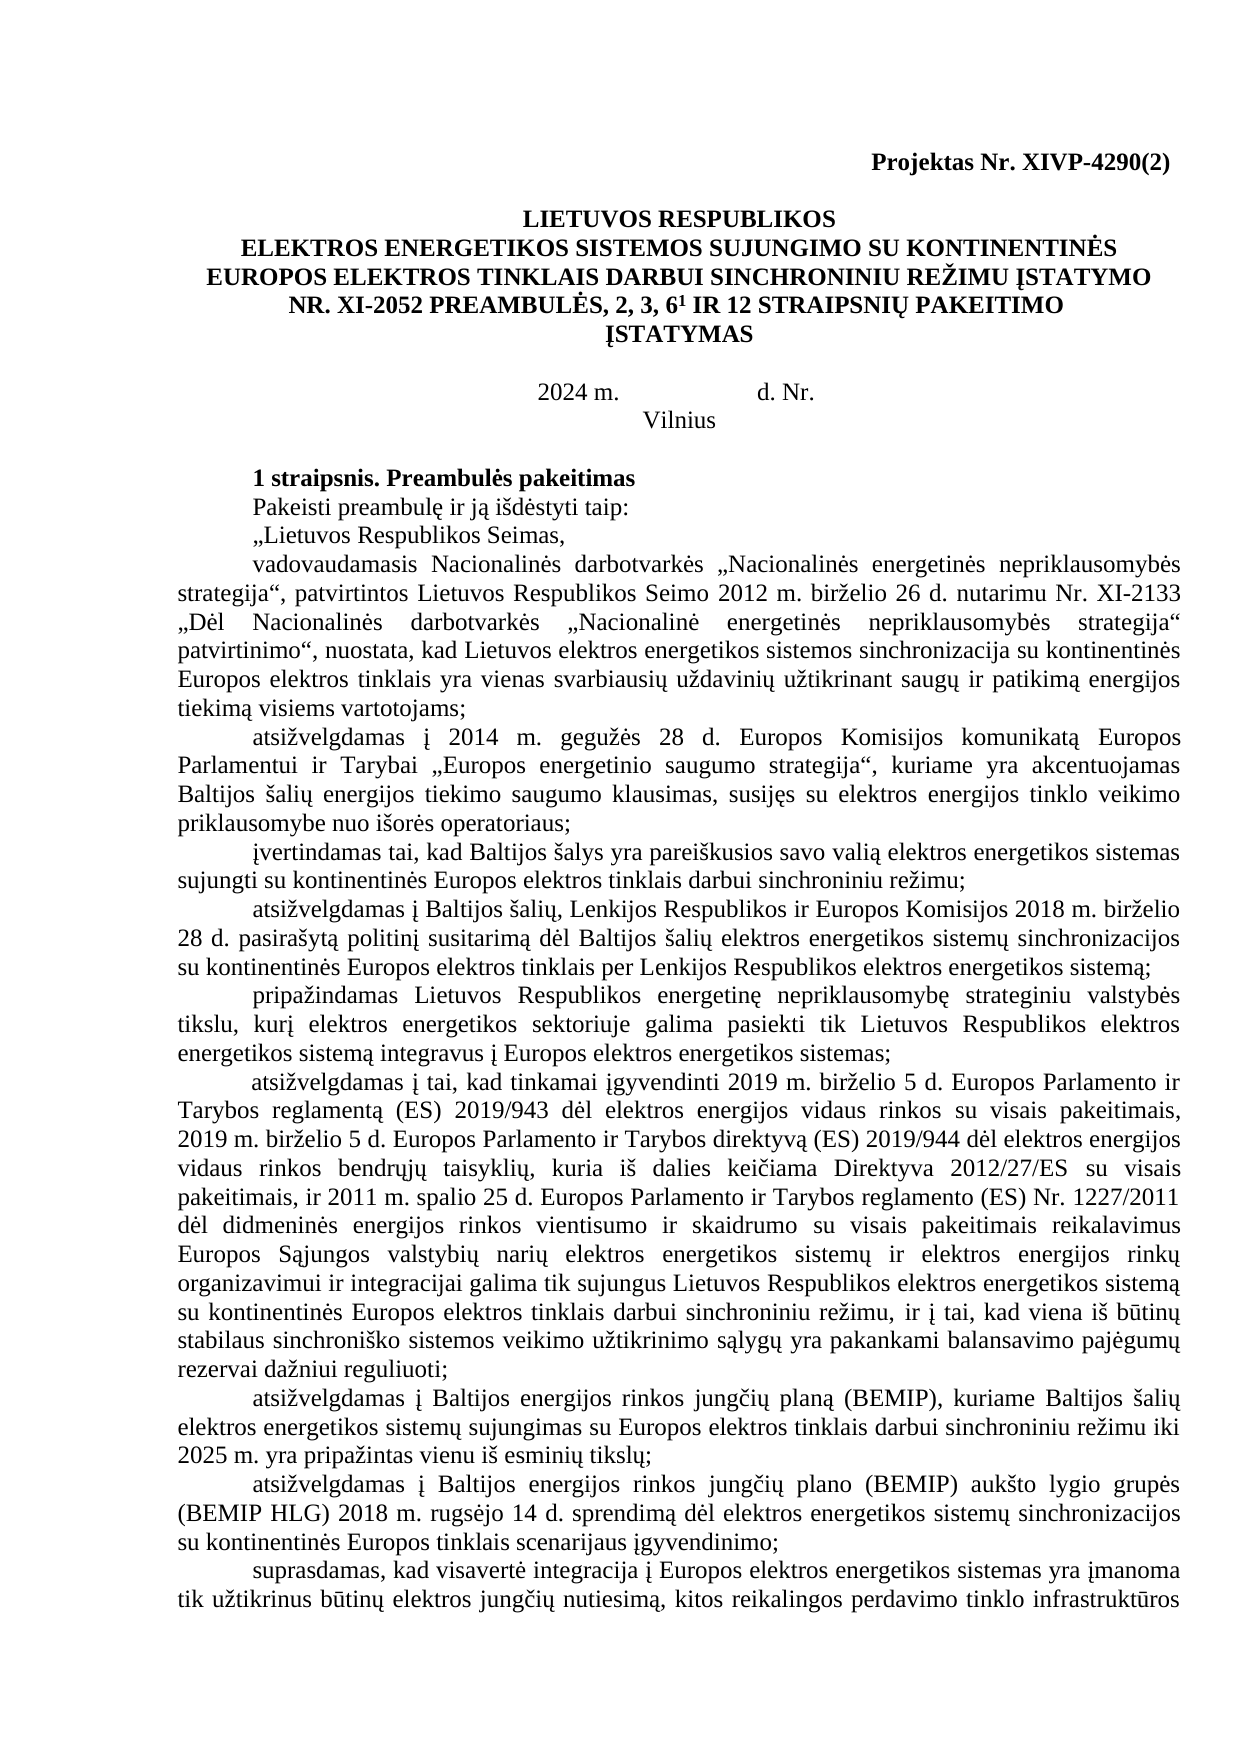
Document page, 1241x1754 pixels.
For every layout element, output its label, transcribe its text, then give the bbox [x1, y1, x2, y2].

text suprasdamas, kad visavertė integracija į Europos elektros energetikos sistemas yra įmanoma tik užtikrinus būtinų elektros jungčių nutiesimą, kitos reikalingos perdavimo tinklo infrastruktūros [177, 1556, 1181, 1613]
text atsižvelgdamas į Baltijos šalių, Lenkijos Respublikos ir Europos Komisijos 2018 m. birželio 28 d. pasirašytą politinį susitarimą dėl Baltijos šalių elektros energetikos sistemų sinchronizacijos su kontinentinės Europos elektros tinklais per Lenkijos Respublikos elektros energetikos sistemą; [177, 894, 1181, 981]
text atsižvelgdamas į Baltijos energijos rinkos jungčių plano (BEMIP) aukšto lygio grupės (BEMIP HLG) 2018 m. rugsėjo 14 d. sprendimą dėl elektros energetikos sistemų sinchronizacijos su kontinentinės Europos tinklais scenarijaus įgyvendinimo; [177, 1469, 1181, 1556]
text elektros energetikos sistemos sujungimo su kontinentinės Europos elektros tinklais darbui sinchroniniu režimu įstatymo Nr. XI-2052 PREAMBULĖS, 2, 3, 61 IR 12 straipsnių pakeitimo [177, 233, 1181, 319]
text įvertindamas tai, kad Baltijos šalys yra pareiškusios savo valią elektros energetikos sistemas sujungti su kontinentinės Europos elektros tinklais darbui sinchroniniu režimu; [177, 837, 1181, 894]
text 2024 m. d. Nr. [177, 377, 1181, 406]
text atsižvelgdamas į Baltijos energijos rinkos jungčių planą (BEMIP), kuriame Baltijos šalių elektros energetikos sistemų sujungimas su Europos elektros tinklais darbui sinchroniniu režimu iki 2025 m. yra pripažintas vienu iš esminių tikslų; [177, 1383, 1181, 1469]
text Pakeisti preambulę ir ją išdėstyti taip: [177, 492, 1181, 521]
text 1 straipsnis. Preambulės pakeitimas [177, 463, 1181, 492]
text pripažindamas Lietuvos Respublikos energetinę nepriklausomybę strateginiu valstybės tikslu, kurį elektros energetikos sektoriuje galima pasiekti tik Lietuvos Respublikos elektros energetikos sistemą integravus į Europos elektros energetikos sistemas; [177, 981, 1181, 1067]
text Vilnius [177, 406, 1181, 434]
text įstatymas [177, 319, 1181, 348]
text atsižvelgdamas į tai, kad tinkamai įgyvendinti 2019 m. birželio 5 d. Europos Parlamento ir Tarybos reglamentą (ES) 2019/943 dėl elektros energijos vidaus rinkos su visais pakeitimais, 2019 m. birželio 5 d. Europos Parlamento ir Tarybos direktyvą (ES) 2019/944 dėl elektros energijos vidaus rinkos bendrųjų taisyklių, kuria iš dalies keičiama Direktyva 2012/27/ES su visais pakeitimais, ir 2011 m. spalio 25 d. Europos Parlamento ir Tarybos reglamento (ES) Nr. 1227/2011 dėl didmeninės energijos rinkos vientisumo ir skaidrumo su visais pakeitimais reikalavimus Europos Sąjungos valstybių narių elektros energetikos sistemų ir elektros energijos rinkų organizavimui ir integracijai galima tik sujungus Lietuvos Respublikos elektros energetikos sistemą su kontinentinės Europos elektros tinklais darbui sinchroniniu režimu, ir į tai, kad viena iš būtinų stabilaus sinchroniško sistemos veikimo užtikrinimo sąlygų yra pakankami balansavimo pajėgumų rezervai dažniui reguliuoti; [177, 1067, 1181, 1383]
text atsižvelgdamas į 2014 m. gegužės 28 d. Europos Komisijos komunikatą Europos Parlamentui ir Tarybai „Europos energetinio saugumo strategija“, kuriame yra akcentuojamas Baltijos šalių energijos tiekimo saugumo klausimas, susijęs su elektros energijos tinklo veikimo priklausomybe nuo išorės operatoriaus; [177, 722, 1181, 837]
text vadovaudamasis Nacionalinės darbotvarkės „Nacionalinės energetinės nepriklausomybės strategija“, patvirtintos Lietuvos Respublikos Seimo 2012 m. birželio 26 d. nutarimu Nr. XI-2133 „Dėl Nacionalinės darbotvarkės „Nacionalinė energetinės nepriklausomybės strategija“ patvirtinimo“, nuostata, kad Lietuvos elektros energetikos sistemos sinchronizacija su kontinentinės Europos elektros tinklais yra vienas svarbiausių uždavinių užtikrinant saugų ir patikimą energijos tiekimą visiems vartotojams; [177, 549, 1181, 722]
text Projektas Nr. XIVP-4290(2) [871, 147, 1181, 204]
text „Lietuvos Respublikos Seimas, [177, 521, 1181, 549]
text Lietuvos Respublikos [177, 204, 1181, 233]
